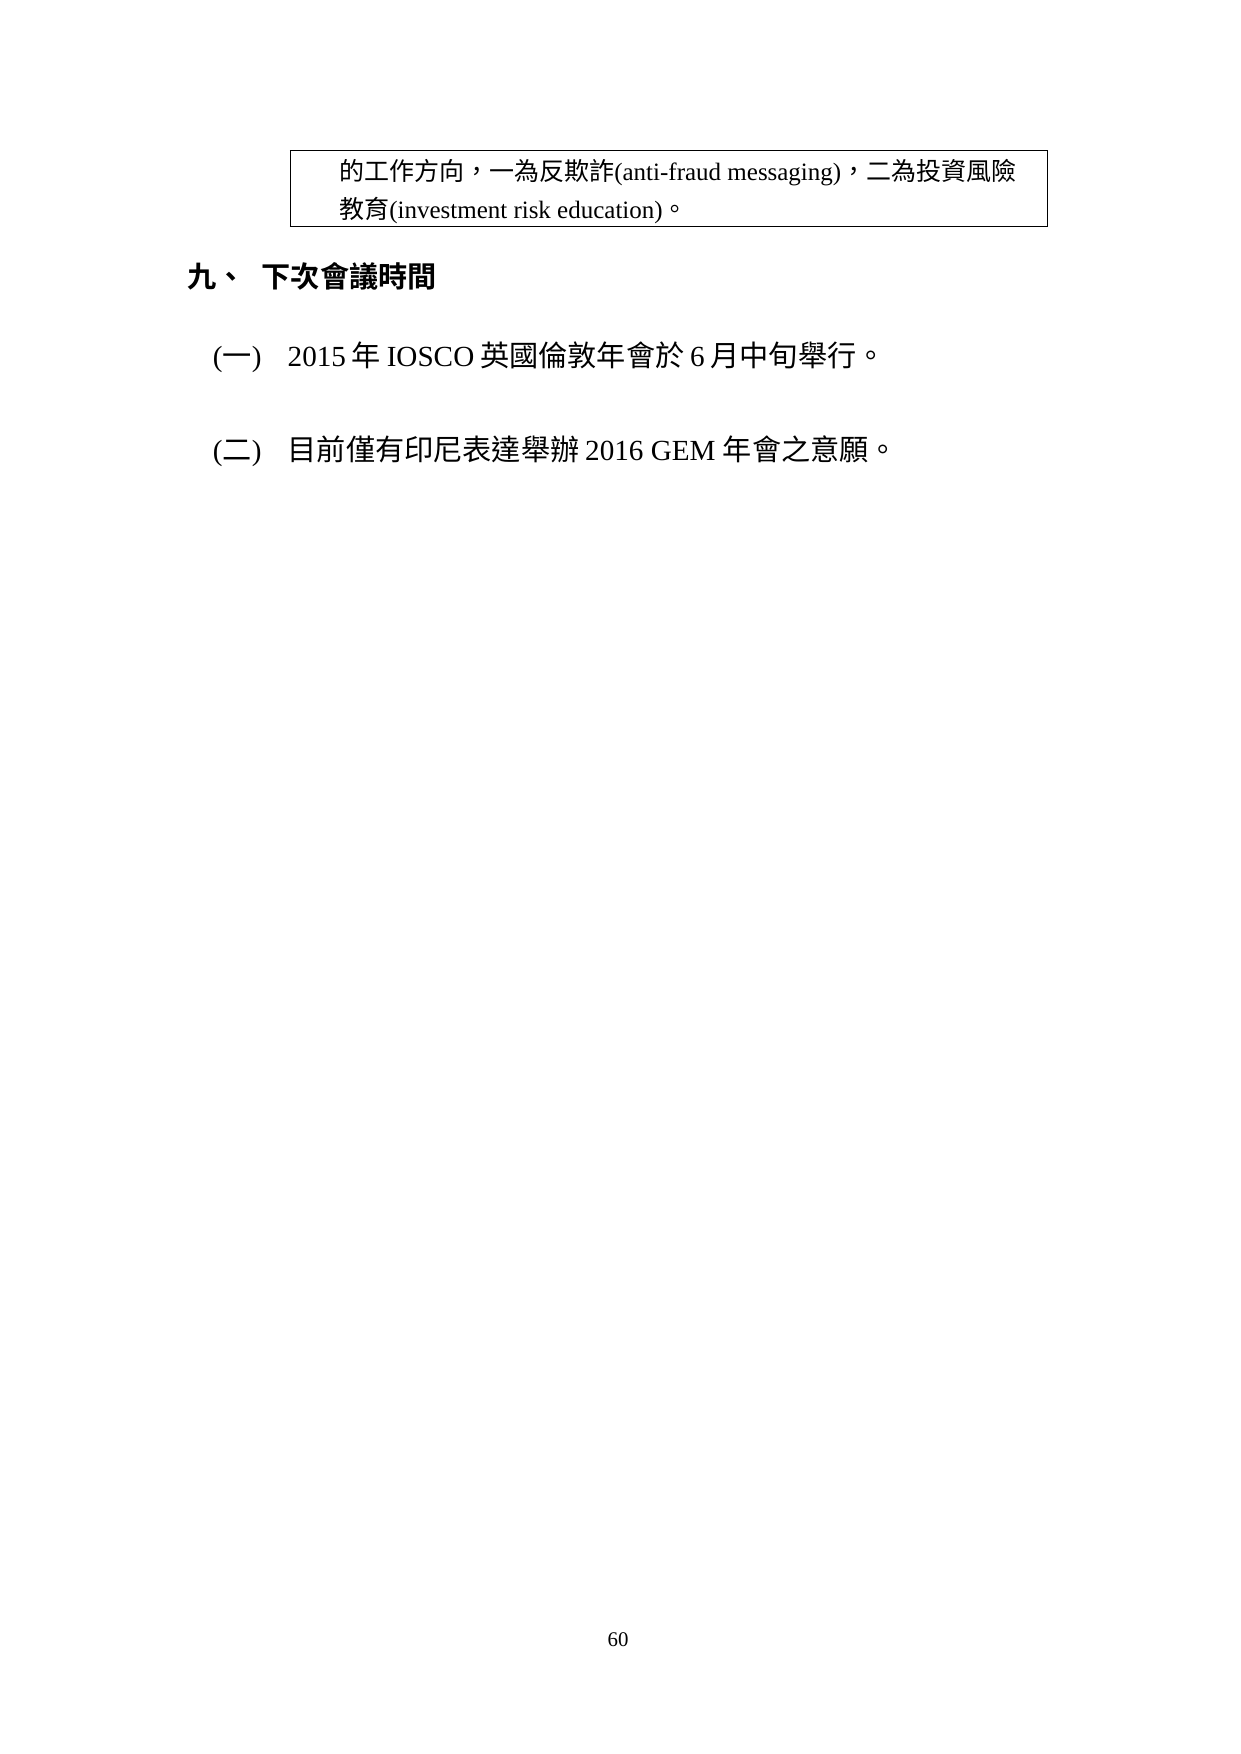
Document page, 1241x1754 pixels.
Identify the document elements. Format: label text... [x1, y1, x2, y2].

subtitle 下次會議時間 [187, 246, 1139, 298]
list 2015年IOSCO英國倫敦年會於6月中旬舉行。 [261, 317, 1048, 392]
table_cell 的工作方向，一為反欺詐(anti-fraud messaging)，二為投資風險教育(investment risk education)。 [291, 151, 1047, 226]
list 目前僅有印尼表達舉辦2016 GEM 年會之意願。 [261, 410, 1048, 485]
